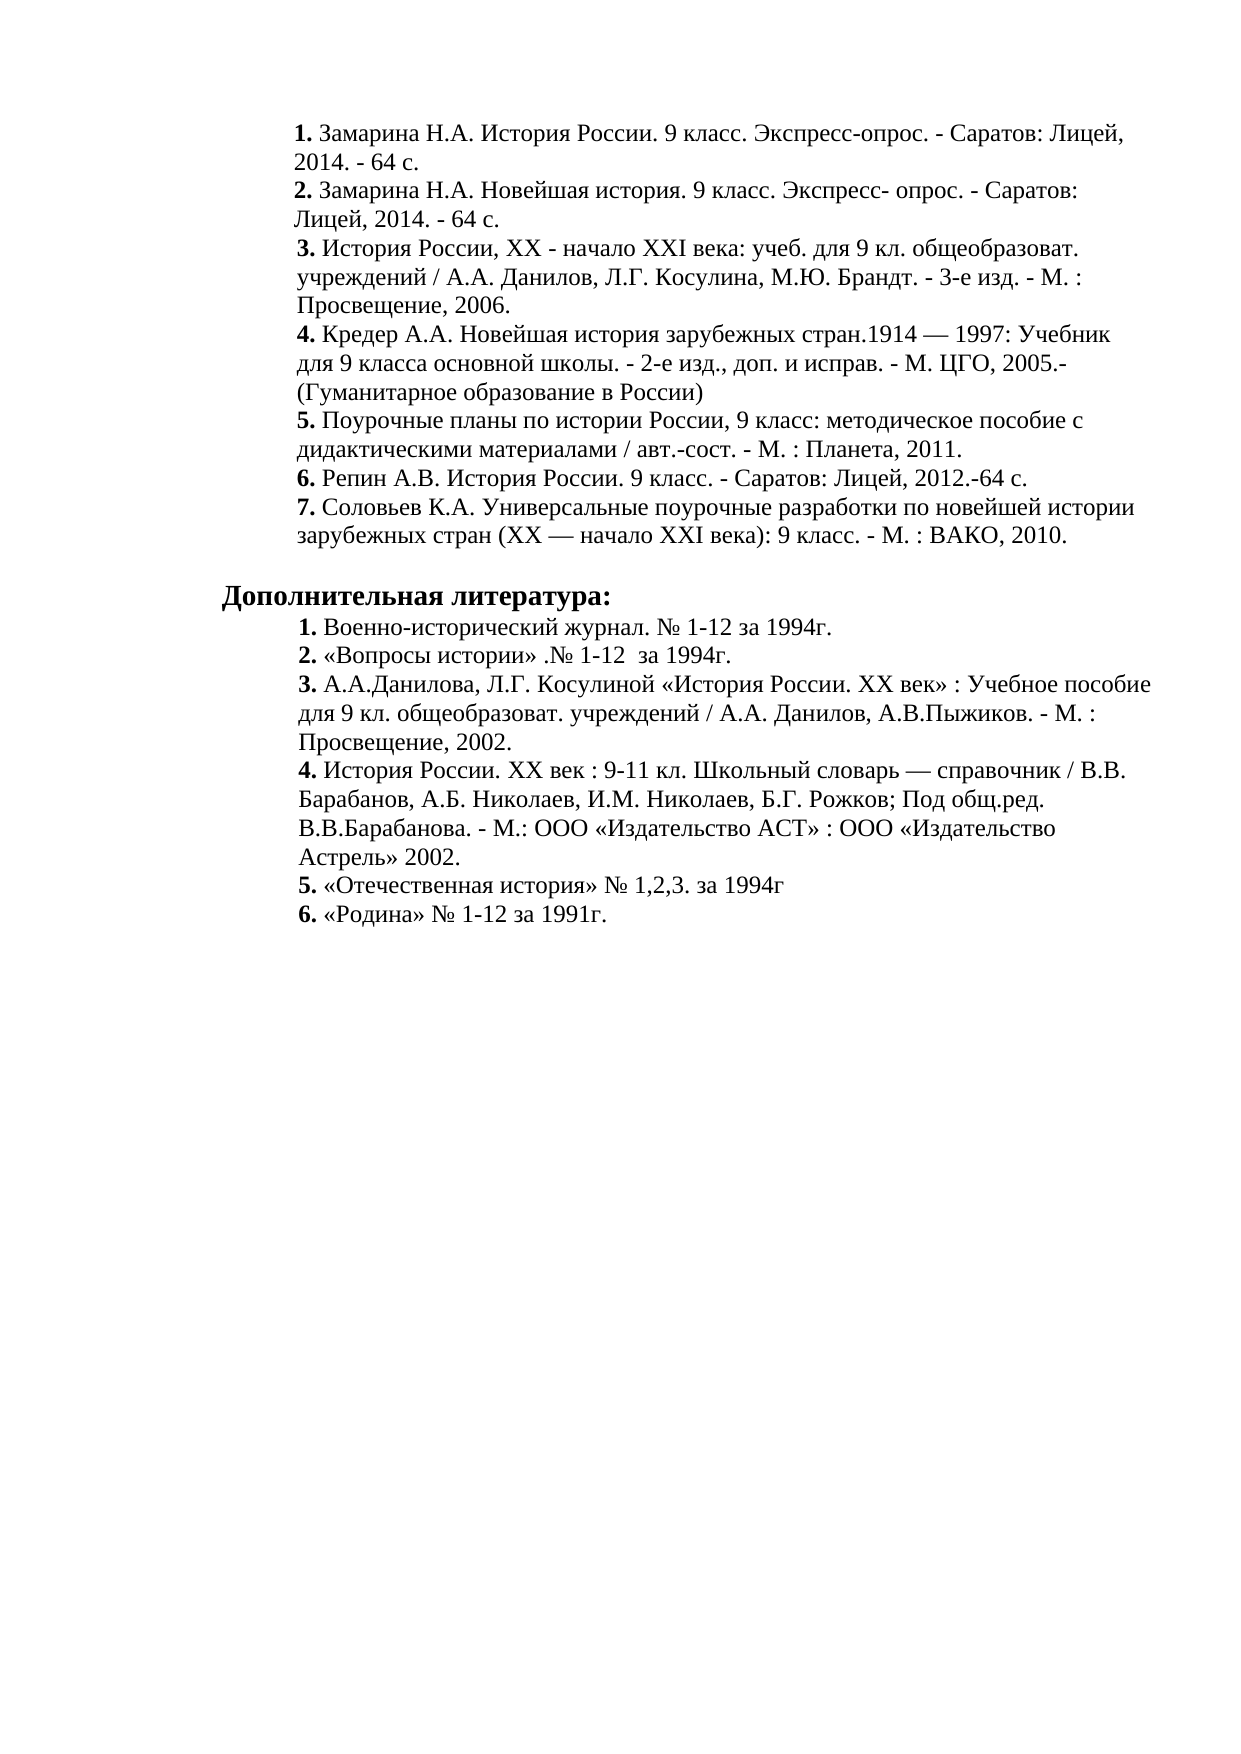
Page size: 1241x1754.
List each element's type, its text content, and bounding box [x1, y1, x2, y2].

list 3. История России, XX - начало XXI века: учеб. для 9 кл. общеобразоват. учреждений / А.А. Данилов, Л.Г. Косулина, М.Ю. Брандт. - 3-е изд. - М. : Просвещение, 2006. [297, 233, 1152, 319]
list 1. Замарина Н.А. История России. 9 класс. Экспресс-опрос. - Саратов: Лицей, 2014. - 64 с. [256, 118, 1152, 176]
list 5. «Отечественная история» № 1,2,3. за 1994г 6. «Родина» № 1-12 за 1991г. [298, 870, 1152, 928]
list 7. Соловьев К.А. Универсальные поурочные разработки по новейшей истории зарубежных стран (XX — начало XXI века): 9 класс. - М. : ВАКО, 2010. [297, 492, 1152, 549]
list 4. Кредер А.А. Новейшая история зарубежных стран.1914 — 1997: Учебник для 9 класса основной школы. - 2-е изд., доп. и исправ. - М. ЦГО, 2005.- (Гуманитарное образование в России) [297, 319, 1152, 406]
list 4. История России. XX век : 9-11 кл. Школьный словарь — справочник / В.В. Барабанов, А.Б. Николаев, И.М. Николаев, Б.Г. Рожков; Под общ.ред. В.В.Барабанова. - М.: ООО «Издательство АСТ» : ООО «Издательство Астрель» 2002. [298, 755, 1152, 870]
list 2. «Вопросы истории» .№ 1-12 за 1994г. [298, 640, 1152, 669]
text Дополнительная литература: [222, 578, 1152, 612]
list 2. Замарина Н.А. Новейшая история. 9 класс. Экспресс- опрос. - Саратов: Лицей, 2014. - 64 с. [256, 176, 1152, 233]
list 6. Репин А.В. История России. 9 класс. - Саратов: Лицей, 2012.-64 с. [297, 463, 1152, 492]
list 5. Поурочные планы по истории России, 9 класс: методическое пособие с дидактическими материалами / авт.-сост. - М. : Планета, 2011. [297, 406, 1152, 463]
list 1. Военно-исторический журнал. № 1-12 за 1994г. [298, 612, 1152, 640]
list 3. А.А.Данилова, Л.Г. Косулиной «История России. XX век» : Учебное пособие для 9 кл. общеобразоват. учреждений / А.А. Данилов, А.В.Пыжиков. - М. : Просвещение, 2002. [298, 669, 1152, 755]
